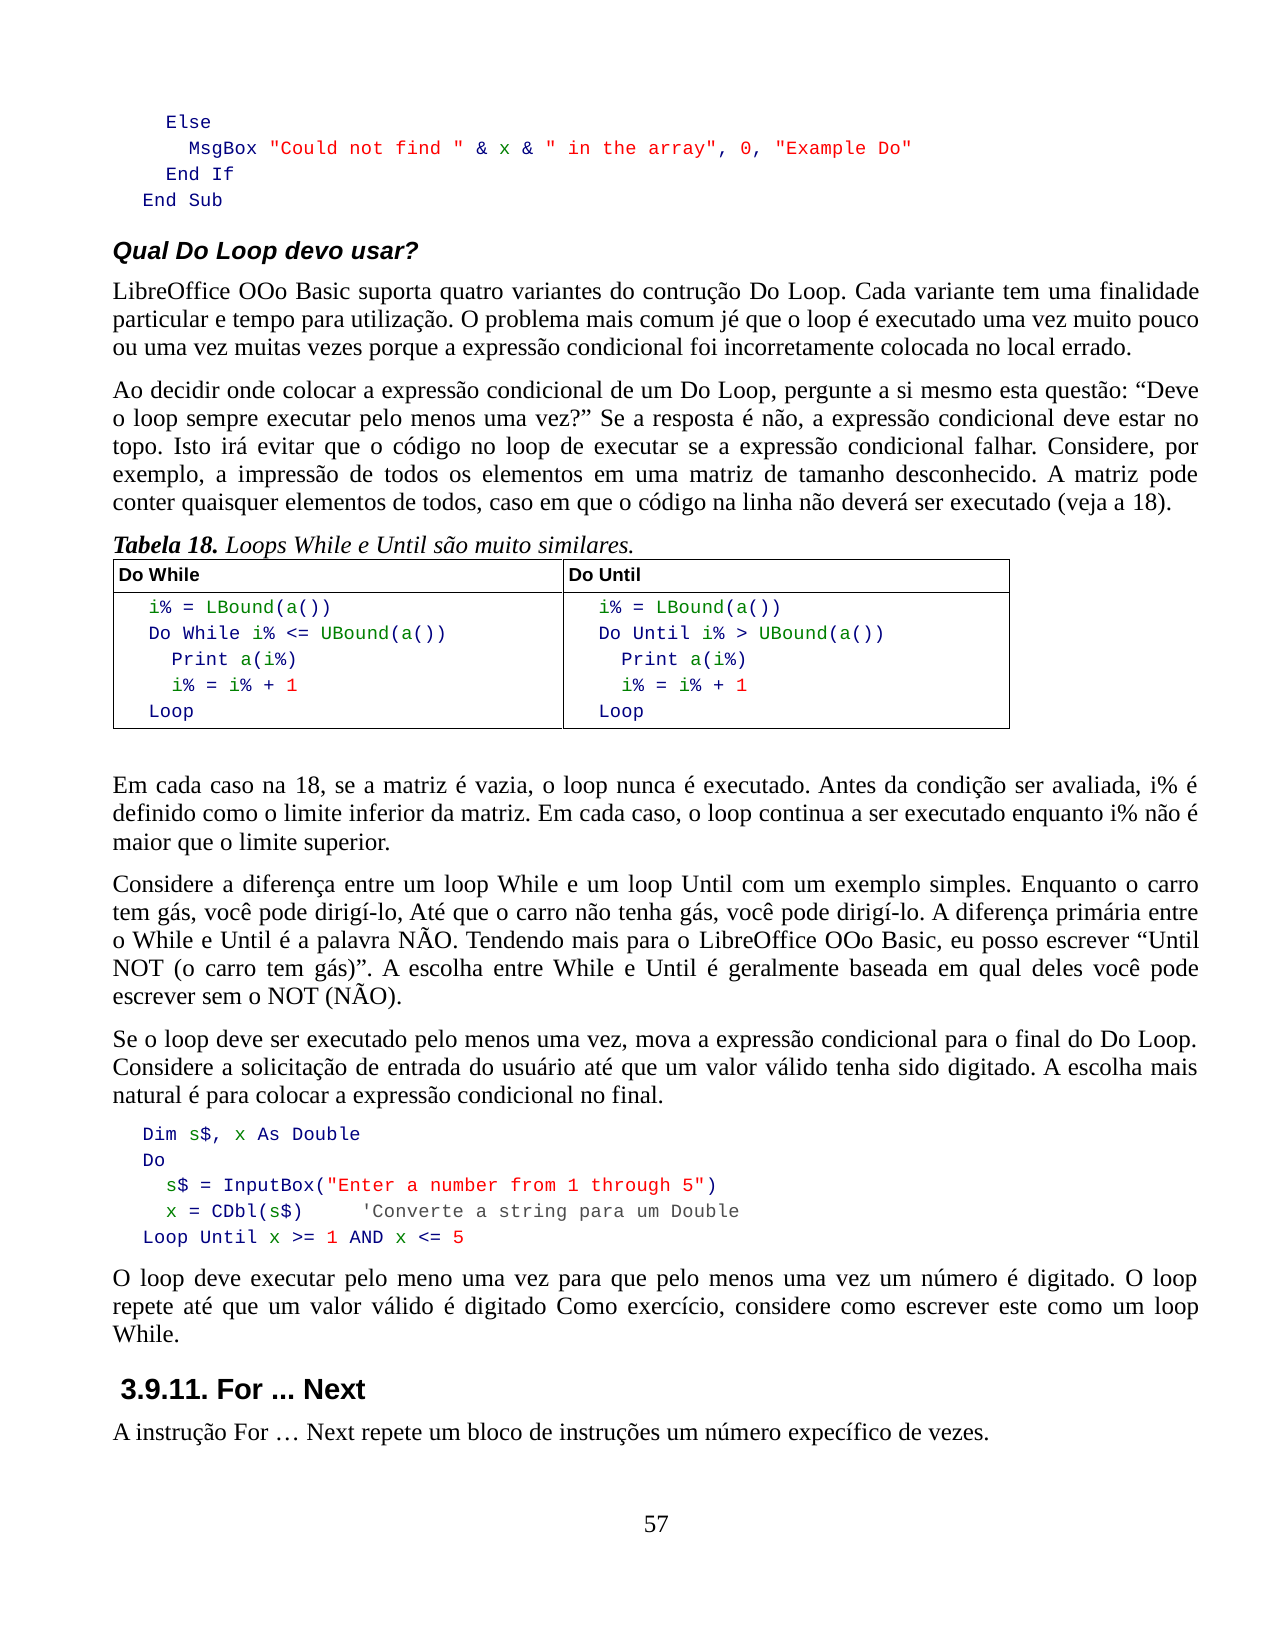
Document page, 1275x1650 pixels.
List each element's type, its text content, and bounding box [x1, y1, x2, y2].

text Ao decidir onde colocar a expressão condicional de um Do Loop, pergunte a si mesmo esta questão: “Deve o loop sempre executar pelo menos uma vez?” Se a resposta é não, a expressão condicional deve estar no topo. Isto irá evitar que o código no loop de executar se a expressão condicional falhar. Considere, por exemplo, a impressão de todos os elementos em uma matriz de tamanho desconhecido. A matriz pode conter quaisquer elementos de todos, caso em que o código na linha não deverá ser executado (veja a Tabela 18). [112, 376, 1200, 516]
table_cell i% = LBound(a()) Do While i% <= UBound(a()) Print a(i%) i% = i% + 1 Loop [114, 593, 562, 728]
text Do [142, 1150, 1200, 1171]
text End Sub [142, 190, 1200, 212]
subtitle For ... Next [112, 1373, 1200, 1406]
table_cell i% = LBound(a()) Do Until i% > UBound(a()) Print a(i%) i% = i% + 1 Loop [564, 593, 1009, 728]
text O loop deve executar pelo meno uma vez para que pelo menos uma vez um número é digitado. O loop repete até que um valor válido é digitado Como exercício, considere como escrever este como um loop While. [112, 1264, 1200, 1348]
text x = CDbl(s$) 'Converte a string para um Double [142, 1202, 1200, 1223]
table_header Do While [114, 560, 562, 592]
text Considere a diferença entre um loop While e um loop Until com um exemplo simples. Enquanto o carro tem gás, você pode dirigí-lo, Até que o carro não tenha gás, você pode dirigí-lo. A diferença primária entre o While e Until é a palavra NÃO. Tendendo mais para o LibreOffice OOo Basic, eu posso escrever “Until NOT (o carro tem gás)”. A escolha entre While e Until é geralmente baseada em qual deles você pode escrever sem o NOT (NÃO). [112, 870, 1200, 1010]
subtitle Qual Do Loop devo usar? [112, 237, 1200, 265]
text Loop Until x >= 1 AND x <= 5 [142, 1228, 1200, 1249]
text Em cada caso na Tabela 18, se a matriz é vazia, o loop nunca é executado. Antes da condição ser avaliada, i% é definido como o limite inferior da matriz. Em cada caso, o loop continua a ser executado enquanto i% não é maior que o limite superior. [112, 771, 1200, 855]
text Else [142, 112, 1200, 134]
text Tabela 18. Loops While e Until são muito similares. [112, 531, 1200, 559]
text End If [142, 164, 1200, 186]
text A instrução For … Next repete um bloco de instruções um número expecífico de vezes. [112, 1418, 1200, 1446]
text Dim s$, x As Double [142, 1124, 1200, 1145]
table_header Do Until [564, 560, 1009, 592]
text MsgBox "Could not find " & x & " in the array", 0, "Example Do" [142, 138, 1200, 160]
text s$ = InputBox("Enter a number from 1 through 5") [142, 1176, 1200, 1197]
text LibreOffice OOo Basic suporta quatro variantes do contrução Do Loop. Cada variante tem uma finalidade particular e tempo para utilização. O problema mais comum jé que o loop é executado uma vez muito pouco ou uma vez muitas vezes porque a expressão condicional foi incorretamente colocada no local errado. [112, 277, 1200, 361]
text Se o loop deve ser executado pelo menos uma vez, mova a expressão condicional para o final do Do Loop. Considere a solicitação de entrada do usuário até que um valor válido tenha sido digitado. A escolha mais natural é para colocar a expressão condicional no final. [112, 1025, 1200, 1109]
